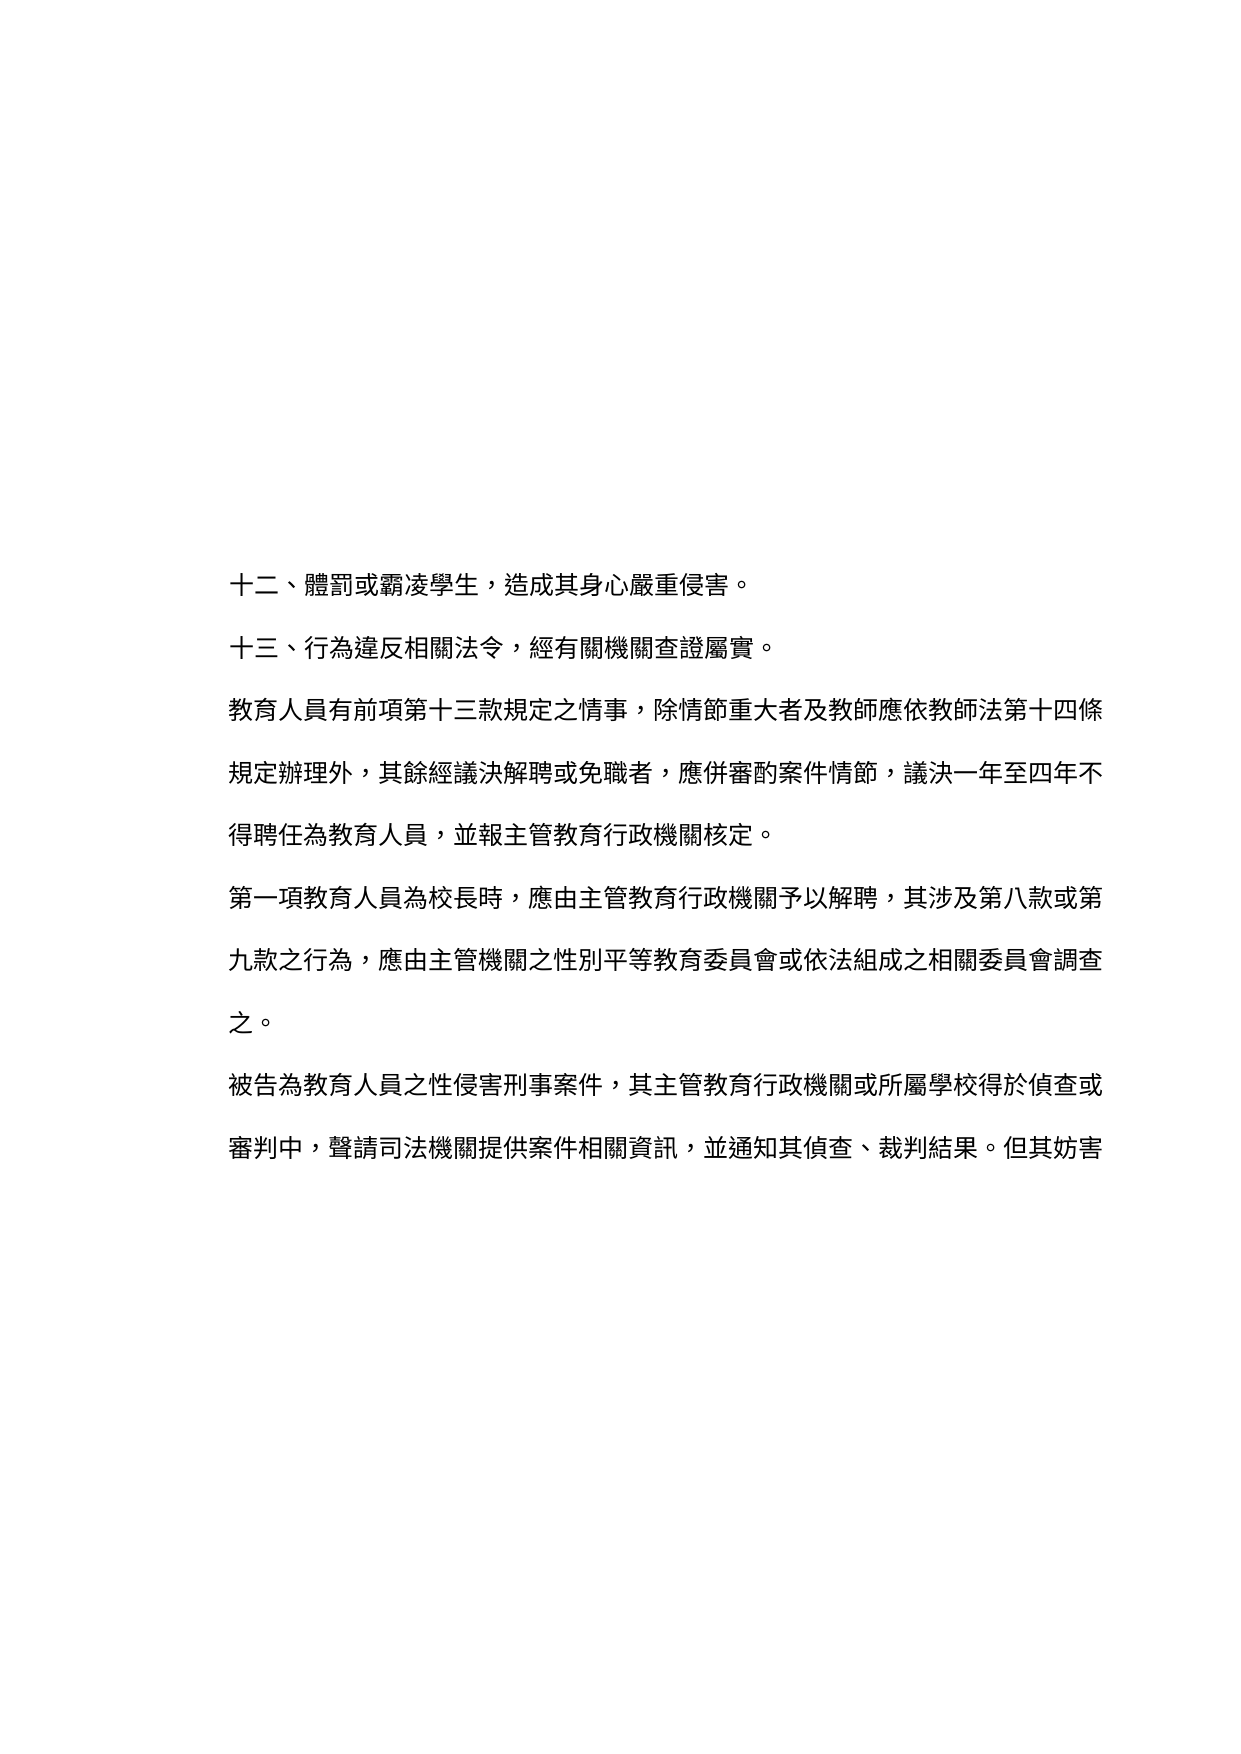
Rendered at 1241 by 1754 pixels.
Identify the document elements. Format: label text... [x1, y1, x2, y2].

text 十三、行為違反相關法令，經有關機關查證屬實。 [118, 605, 1122, 667]
text 十二、體罰或霸凌學生，造成其身心嚴重侵害。 [118, 542, 1122, 605]
text 第一項教育人員為校長時，應由主管教育行政機關予以解聘，其涉及第八款或第九款之行為，應由主管機關之性別平等教育委員會或依法組成之相關委員會調查之。 [229, 855, 1122, 1042]
text 教育人員有前項第十三款規定之情事，除情節重大者及教師應依教師法第十四條規定辦理外，其餘經議決解聘或免職者，應併審酌案件情節，議決一年至四年不得聘任為教育人員，並報主管教育行政機關核定。 [229, 667, 1122, 855]
text 被告為教育人員之性侵害刑事案件，其主管教育行政機關或所屬學校得於偵查或審判中，聲請司法機關提供案件相關資訊，並通知其偵查、裁判結果。但其妨害 [229, 1042, 1122, 1167]
